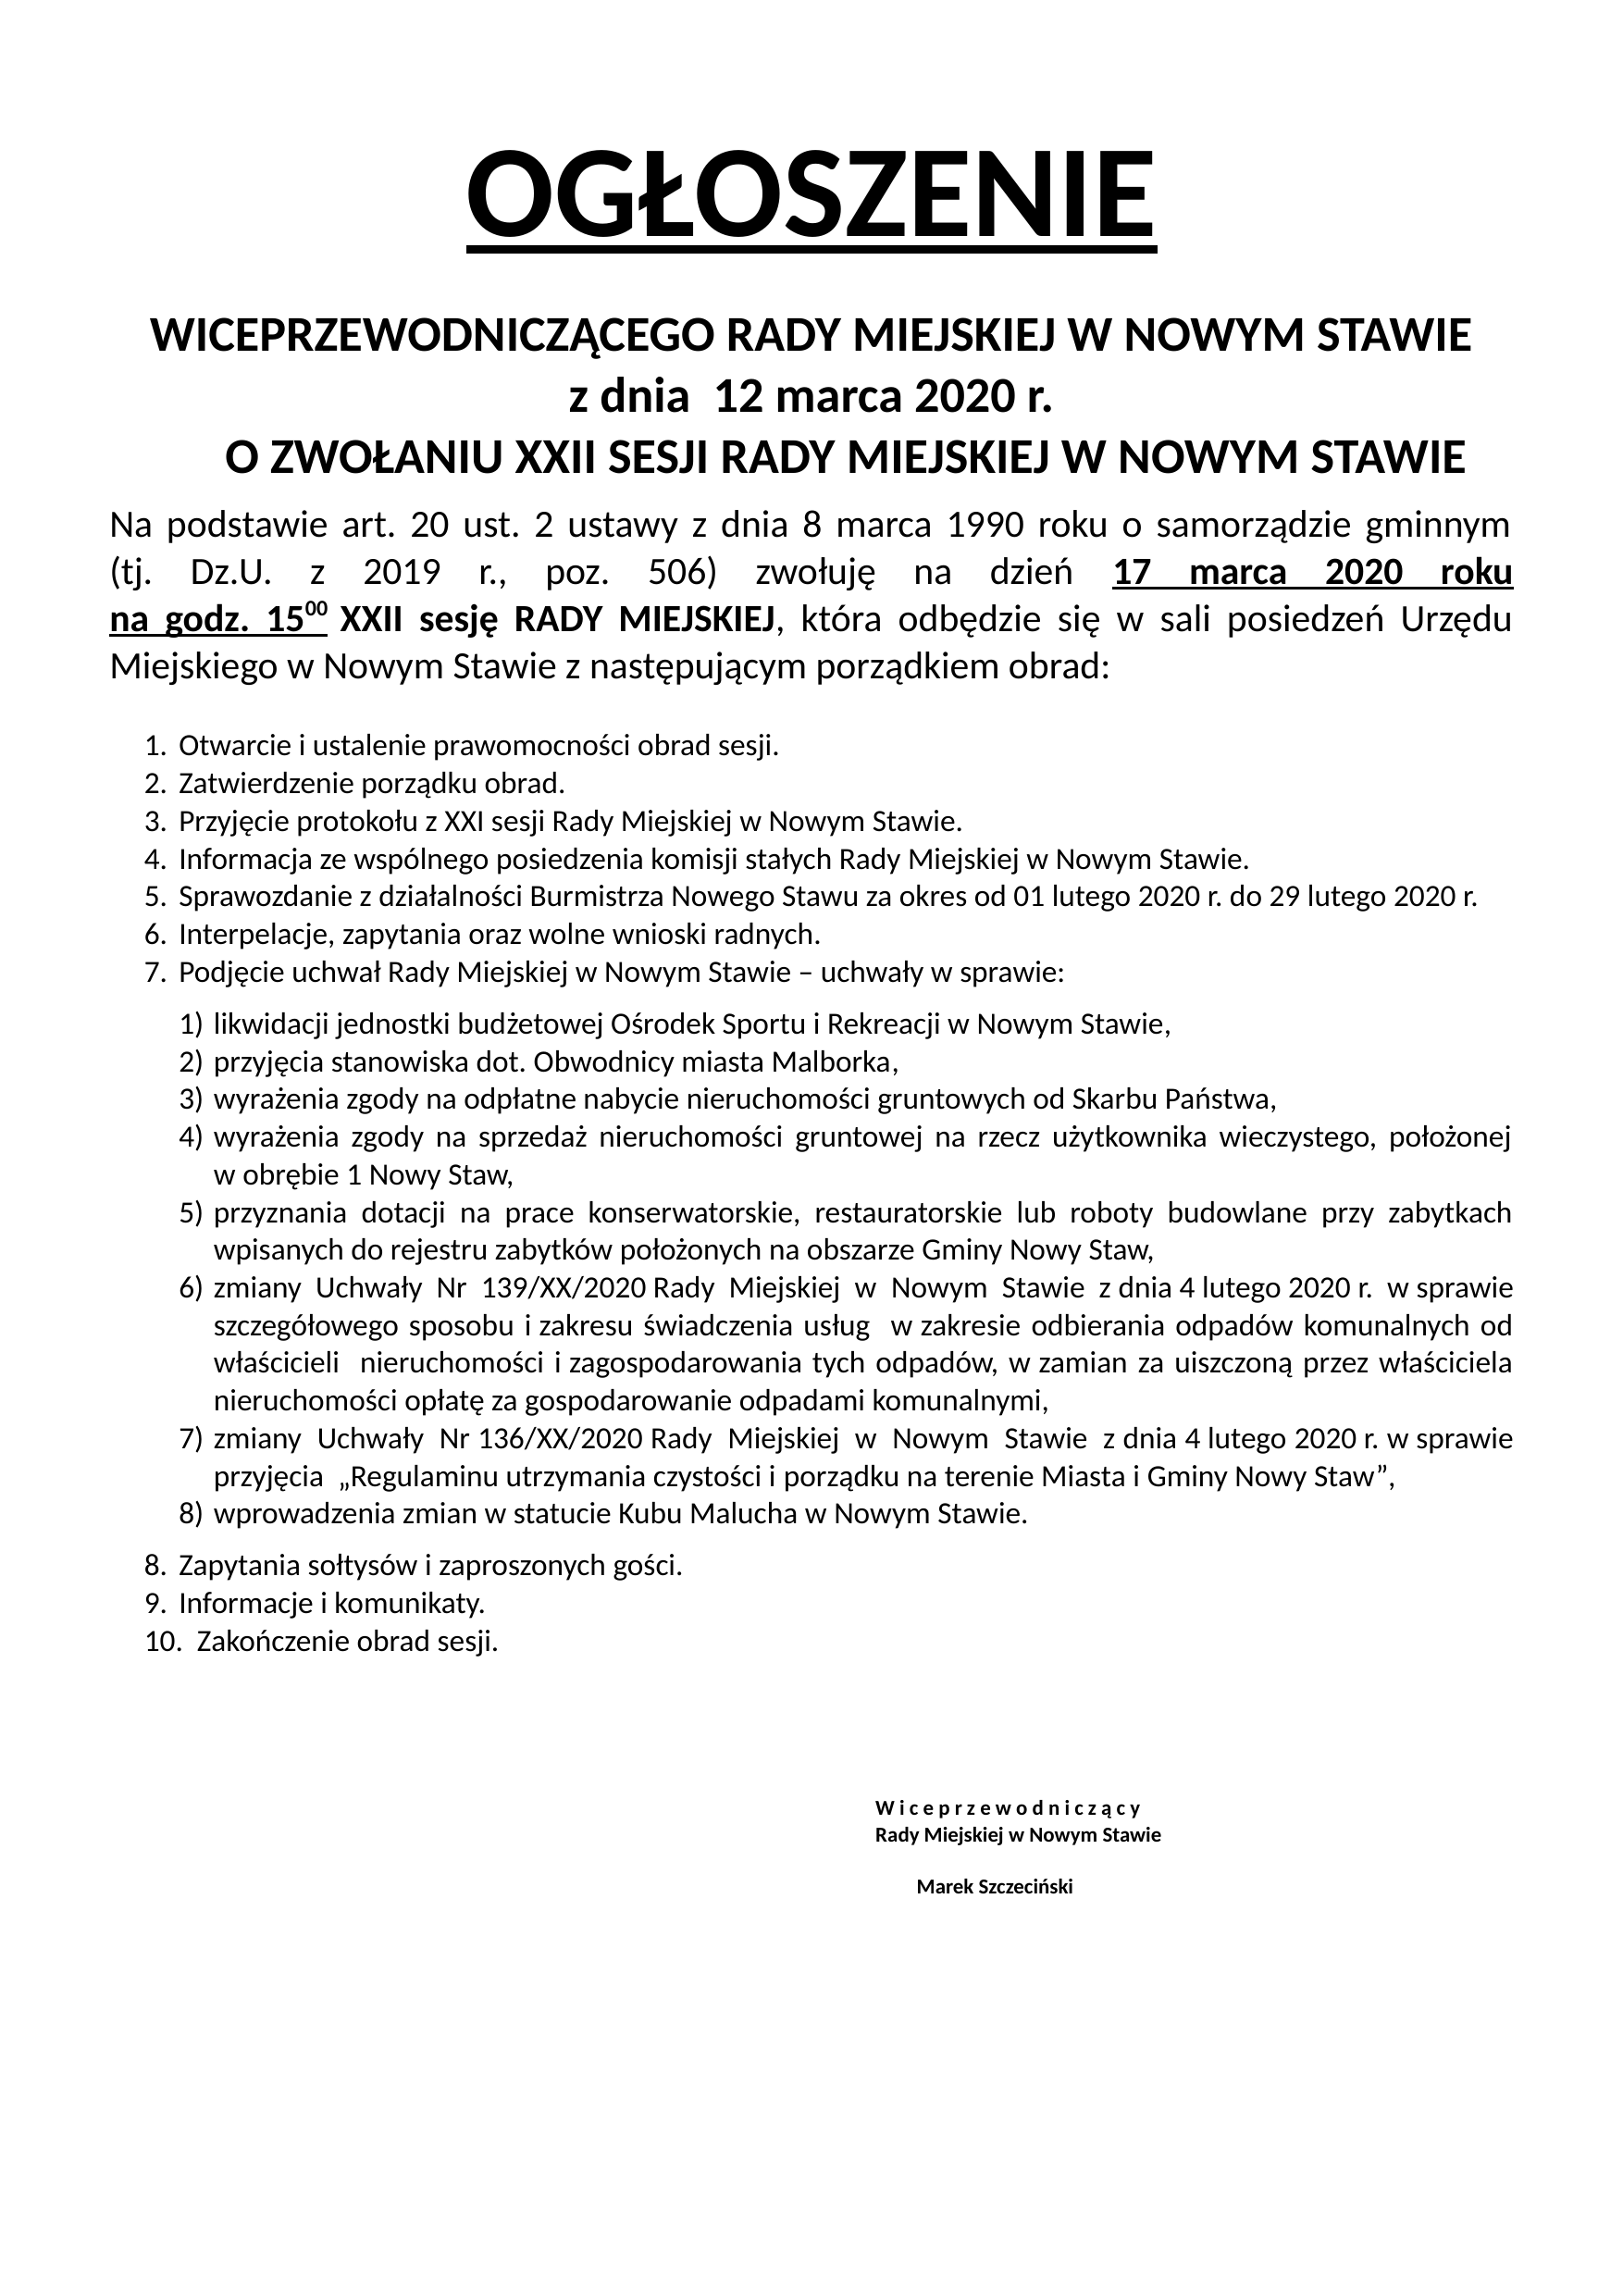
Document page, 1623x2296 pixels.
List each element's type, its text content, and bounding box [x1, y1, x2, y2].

list Sprawozdanie z działalności Burmistrza Nowego Stawu za okres od 01 lutego 2020 r. do 29 lutego 2020 r. [144, 876, 1514, 914]
list Informacja ze wspólnego posiedzenia komisji stałych Rady Miejskiej w Nowym Stawie. [144, 839, 1514, 876]
list przyjęcia stanowiska dot. Obwodnicy miasta Malborka, [179, 1042, 1514, 1079]
text Rady Miejskiej w Nowym Stawie [109, 1821, 1514, 1847]
list likwidacji jednostki budżetowej Ośrodek Sportu i Rekreacji w Nowym Stawie, [179, 1004, 1514, 1042]
list Zatwierdzenie porządku obrad. [144, 763, 1514, 801]
list przyznania dotacji na prace konserwatorskie, restauratorskie lub roboty budowlane przy zabytkach wpisanych do rejestru zabytków położonych na obszarze Gminy Nowy Staw, [179, 1192, 1514, 1268]
list Informacje i komunikaty. [144, 1583, 1514, 1621]
list wprowadzenia zmian w statucie Kubu Malucha w Nowym Stawie. [179, 1494, 1514, 1532]
list Zakończenie obrad sesji. [144, 1621, 1514, 1659]
list Interpelacje, zapytania oraz wolne wnioski radnych. [144, 914, 1514, 952]
list Przyjęcie protokołu z XXI sesji Rady Miejskiej w Nowym Stawie. [144, 801, 1514, 839]
list Otwarcie i ustalenie prawomocności obrad sesji. [144, 726, 1514, 763]
text Marek Szczeciński [109, 1873, 1514, 1899]
list Zapytania sołtysów i zaproszonych gości. [144, 1545, 1514, 1583]
list wyrażenia zgody na odpłatne nabycie nieruchomości gruntowych od Skarbu Państwa, [179, 1079, 1514, 1117]
text z dnia 12 marca 2020 r. [109, 364, 1514, 425]
list wyrażenia zgody na sprzedaż nieruchomości gruntowej na rzecz użytkownika wieczystego, położonej w obrębie 1 Nowy Staw, [179, 1117, 1514, 1192]
list O ZWOŁANIU XXII SESJI RADY MIEJSKIEJ W NOWYM STAWIE [144, 425, 1514, 486]
list zmiany Uchwały Nr 139/XX/2020 Rady Miejskiej w Nowym Stawie z dnia 4 lutego 2020 r. w sprawie szczegółowego sposobu i zakresu świadczenia usług w zakresie odbierania odpadów komunalnych od właścicieli nieruchomości i zagospodarowania tych odpadów, w zamian za uiszczoną przez właściciela nieruchomości opłatę za gospodarowanie odpadami komunalnymi, [179, 1268, 1514, 1419]
list zmiany Uchwały Nr 136/XX/2020 Rady Miejskiej w Nowym Stawie z dnia 4 lutego 2020 r. w sprawie przyjęcia „Regulaminu utrzymania czystości i porządku na terenie Miasta i Gminy Nowy Staw”, [179, 1419, 1514, 1494]
list Podjęcie uchwał Rady Miejskiej w Nowym Stawie – uchwały w sprawie: [144, 952, 1514, 989]
text W i c e p r z e w o d n i c z ą c y [109, 1791, 1514, 1821]
text OGŁOSZENIE [109, 109, 1514, 269]
list Na podstawie art. 20 ust. 2 ustawy z dnia 8 marca 1990 roku o samorządzie gminnym (tj. Dz.U. z 2019 r., poz. 506) zwołuję na dzień 17 marca 2020 roku na godz. 1500 XXII sesję RADY MIEJSKIEJ, która odbędzie się w sali posiedzeń Urzędu Miejskiego w Nowym Stawie z następującym porządkiem obrad: [109, 500, 1514, 689]
text WICEPRZEWODNICZĄCEGO RADY MIEJSKIEJ W NOWYM STAWIE [109, 303, 1514, 364]
